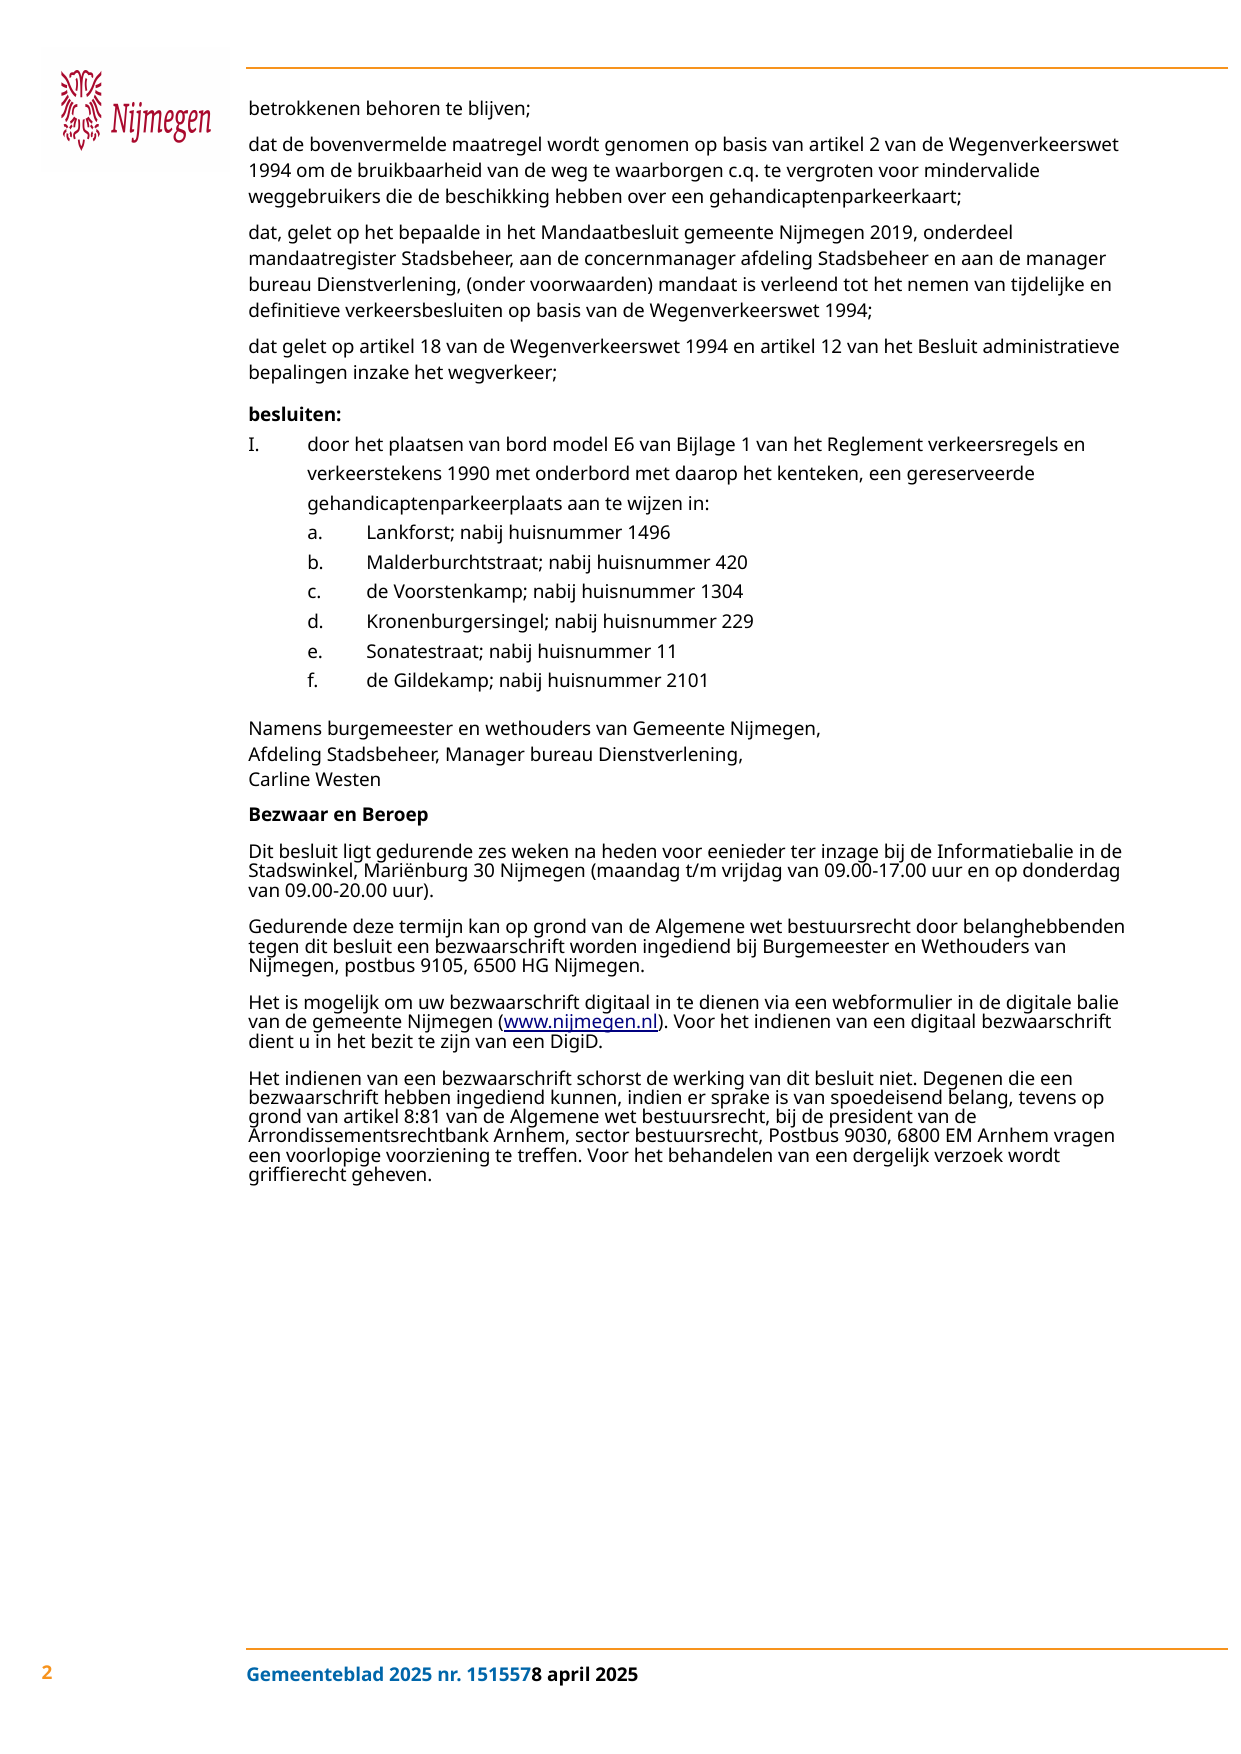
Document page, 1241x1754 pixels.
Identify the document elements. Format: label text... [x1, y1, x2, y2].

text dat, gelet op het bepaalde in het Mandaatbesluit gemeente Nijmegen 2019, onderdeel mandaatregister Stadsbeheer, aan de concernmanager afdeling Stadsbeheer en aan de manager bureau Dienstverlening, (onder voorwaarden) mandaat is verleend tot het nemen van tijdelijke en definitieve verkeersbesluiten op basis van de Wegenverkeerswet 1994; [248, 219, 1152, 322]
list de Gildekamp; nabij huisnummer 2101 [307, 667, 1152, 693]
list de Voorstenkamp; nabij huisnummer 1304 [307, 579, 1152, 604]
text Namens burgemeester en wethouders van Gemeente Nijmegen, [248, 715, 1152, 741]
text Gedurende deze termijn kan op grond van de Algemene wet bestuursrecht door belanghebbenden tegen dit besluit een bezwaarschrift worden ingediend bij Burgemeester en Wethouders van Nijmegen, postbus 9105, 6500 HG Nijmegen. [248, 918, 1152, 976]
text Het is mogelijk om uw bezwaarschrift digitaal in te dienen via een webformulier in de digitale balie van de gemeente Nijmegen (www.nijmegen.nl). Voor het indienen van een digitaal bezwaarschrift dient u in het bezit te zijn van een DigiD. [248, 994, 1152, 1052]
list Malderburchtstraat; nabij huisnummer 420 [307, 549, 1152, 575]
list Lankforst; nabij huisnummer 1496 [307, 519, 1152, 545]
text betrokkenen behoren te blijven; [248, 95, 1152, 121]
text Bezwaar en Beroep [248, 806, 1152, 825]
text Dit besluit ligt gedurende zes weken na heden voor eenieder ter inzage bij de Informatiebalie in de Stadswinkel, Mariënburg 30 Nijmegen (maandag t/m vrijdag van 09.00-17.00 uur en op donderdag van 09.00-20.00 uur). [248, 843, 1152, 901]
text besluiten: [248, 401, 1152, 427]
text Het indienen van een bezwaarschrift schorst de werking van dit besluit niet. Degenen die een bezwaarschrift hebben ingediend kunnen, indien er sprake is van spoedeisend belang, tevens op grond van artikel 8:81 van de Algemene wet bestuursrecht, bij de president van de Arrondissementsrechtbank Arnhem, sector bestuursrecht, Postbus 9030, 6800 EM Arnhem vragen een voorlopige voorziening te treffen. Voor het behandelen van een dergelijk verzoek wordt griffierecht geheven. [248, 1069, 1152, 1185]
text dat gelet op artikel 18 van de Wegenverkeerswet 1994 en artikel 12 van het Besluit administratieve bepalingen inzake het wegverkeer; [248, 333, 1152, 385]
text Carline Westen [248, 767, 1152, 792]
picture [41, 47, 231, 172]
text Afdeling Stadsbeheer, Manager bureau Dienstverlening, [248, 741, 1152, 767]
list Kronenburgersingel; nabij huisnummer 229 [307, 608, 1152, 634]
list door het plaatsen van bord model E6 van Bijlage 1 van het Reglement verkeersregels en verkeerstekens 1990 met onderbord met daarop het kenteken, een gereserveerde gehandicaptenparkeerplaats aan te wijzen in: [248, 431, 1152, 516]
text dat de bovenvermelde maatregel wordt genomen op basis van artikel 2 van de Wegenverkeerswet 1994 om de bruikbaarheid van de weg te waarborgen c.q. te vergroten voor mindervalide weggebruikers die de beschikking hebben over een gehandicaptenparkeerkaart; [248, 131, 1152, 209]
list Sonatestraat; nabij huisnummer 11 [307, 638, 1152, 663]
